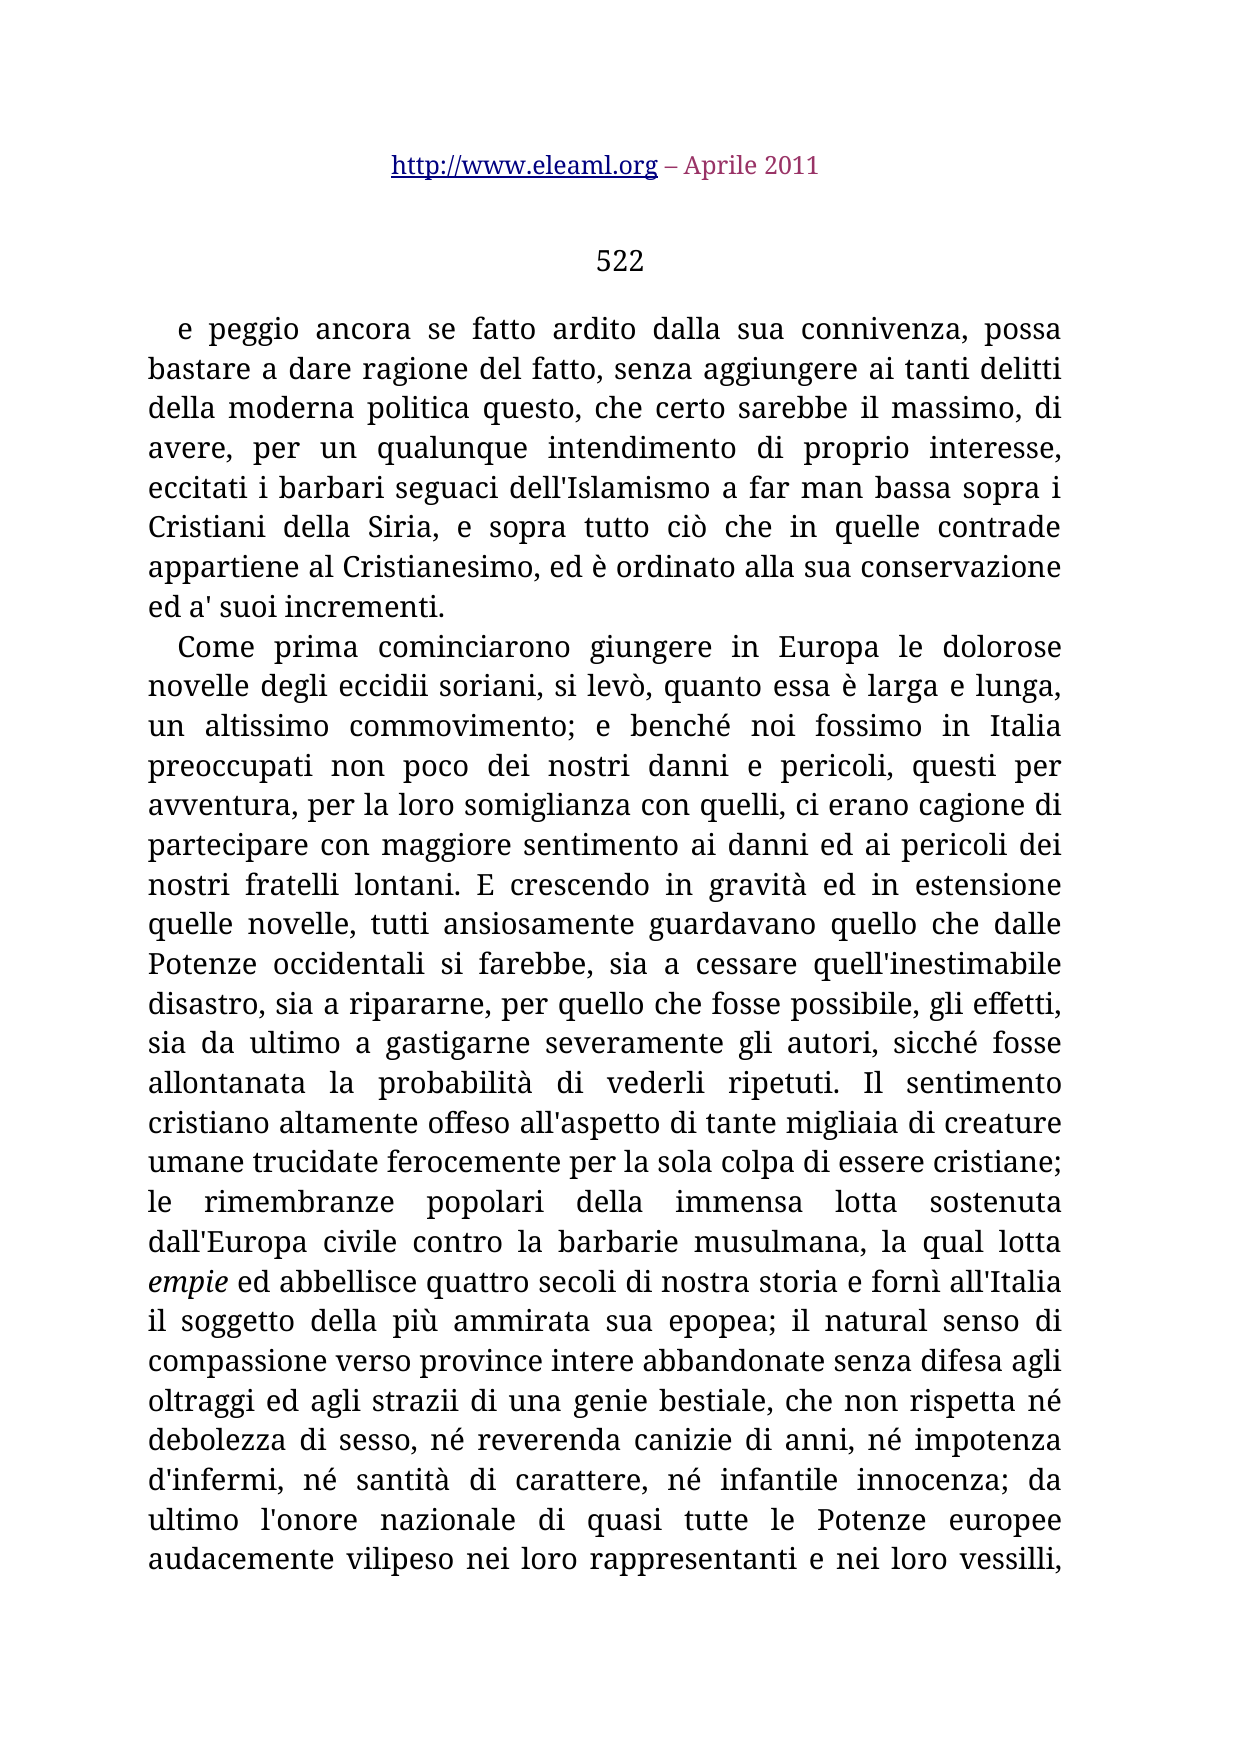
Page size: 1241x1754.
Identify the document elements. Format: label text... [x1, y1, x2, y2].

text 522 [148, 240, 1063, 279]
text Come prima cominciarono giungere in Europa le dolorose novelle degli eccidii soriani, si levò, quanto essa è larga e lunga, un altissimo commovimento; e benché noi fossimo in Italia preoccupati non poco dei nostri danni e pericoli, questi per avventura, per la loro somiglianza con quelli, ci erano cagione di partecipare con maggiore sentimento ai danni ed ai pericoli dei nostri fratelli lontani. E crescendo in gravità ed in estensione quelle novelle, tutti ansiosamente guardavano quello che dalle Potenze occidentali si farebbe, sia a cessare quell'inestimabile disastro, sia a ripararne, per quello che fosse possibile, gli effetti, sia da ultimo a gastigarne severamente gli autori, sicché fosse allontanata la probabilità di vederli ripetuti. Il sentimento cristiano altamente offeso all'aspetto di tante migliaia di creature umane trucidate ferocemente per la sola colpa di essere cristiane; le rimembranze popolari della immensa lotta sostenuta dall'Europa civile contro la barbarie musulmana, la qual lotta empie ed abbellisce quattro secoli di nostra storia e fornì all'Italia il soggetto della più ammirata sua epopea; il natural senso di compassione verso province intere abbandonate senza difesa agli oltraggi ed agli strazii di una genie bestiale, che non rispetta né debolezza di sesso, né reverenda canizie di anni, né impotenza d'infermi, né santità di carattere, né infantile innocenza; da ultimo l'onore nazionale di quasi tutte le Potenze europee audacemente vilipeso nei loro rappresentanti e nei loro vessilli, [148, 626, 1063, 1578]
text e peggio ancora se fatto ardito dalla sua connivenza, possa bastare a dare ragione del fatto, senza aggiungere ai tanti delitti della moderna politica questo, che certo sarebbe il massimo, di avere, per un qualunque intendimento di proprio interesse, eccitati i barbari seguaci dell'Islamismo a far man bassa sopra i Cristiani della Siria, e sopra tutto ciò che in quelle contrade appartiene al Cristianesimo, ed è ordinato alla sua conservazione ed a' suoi incrementi. [148, 308, 1063, 626]
